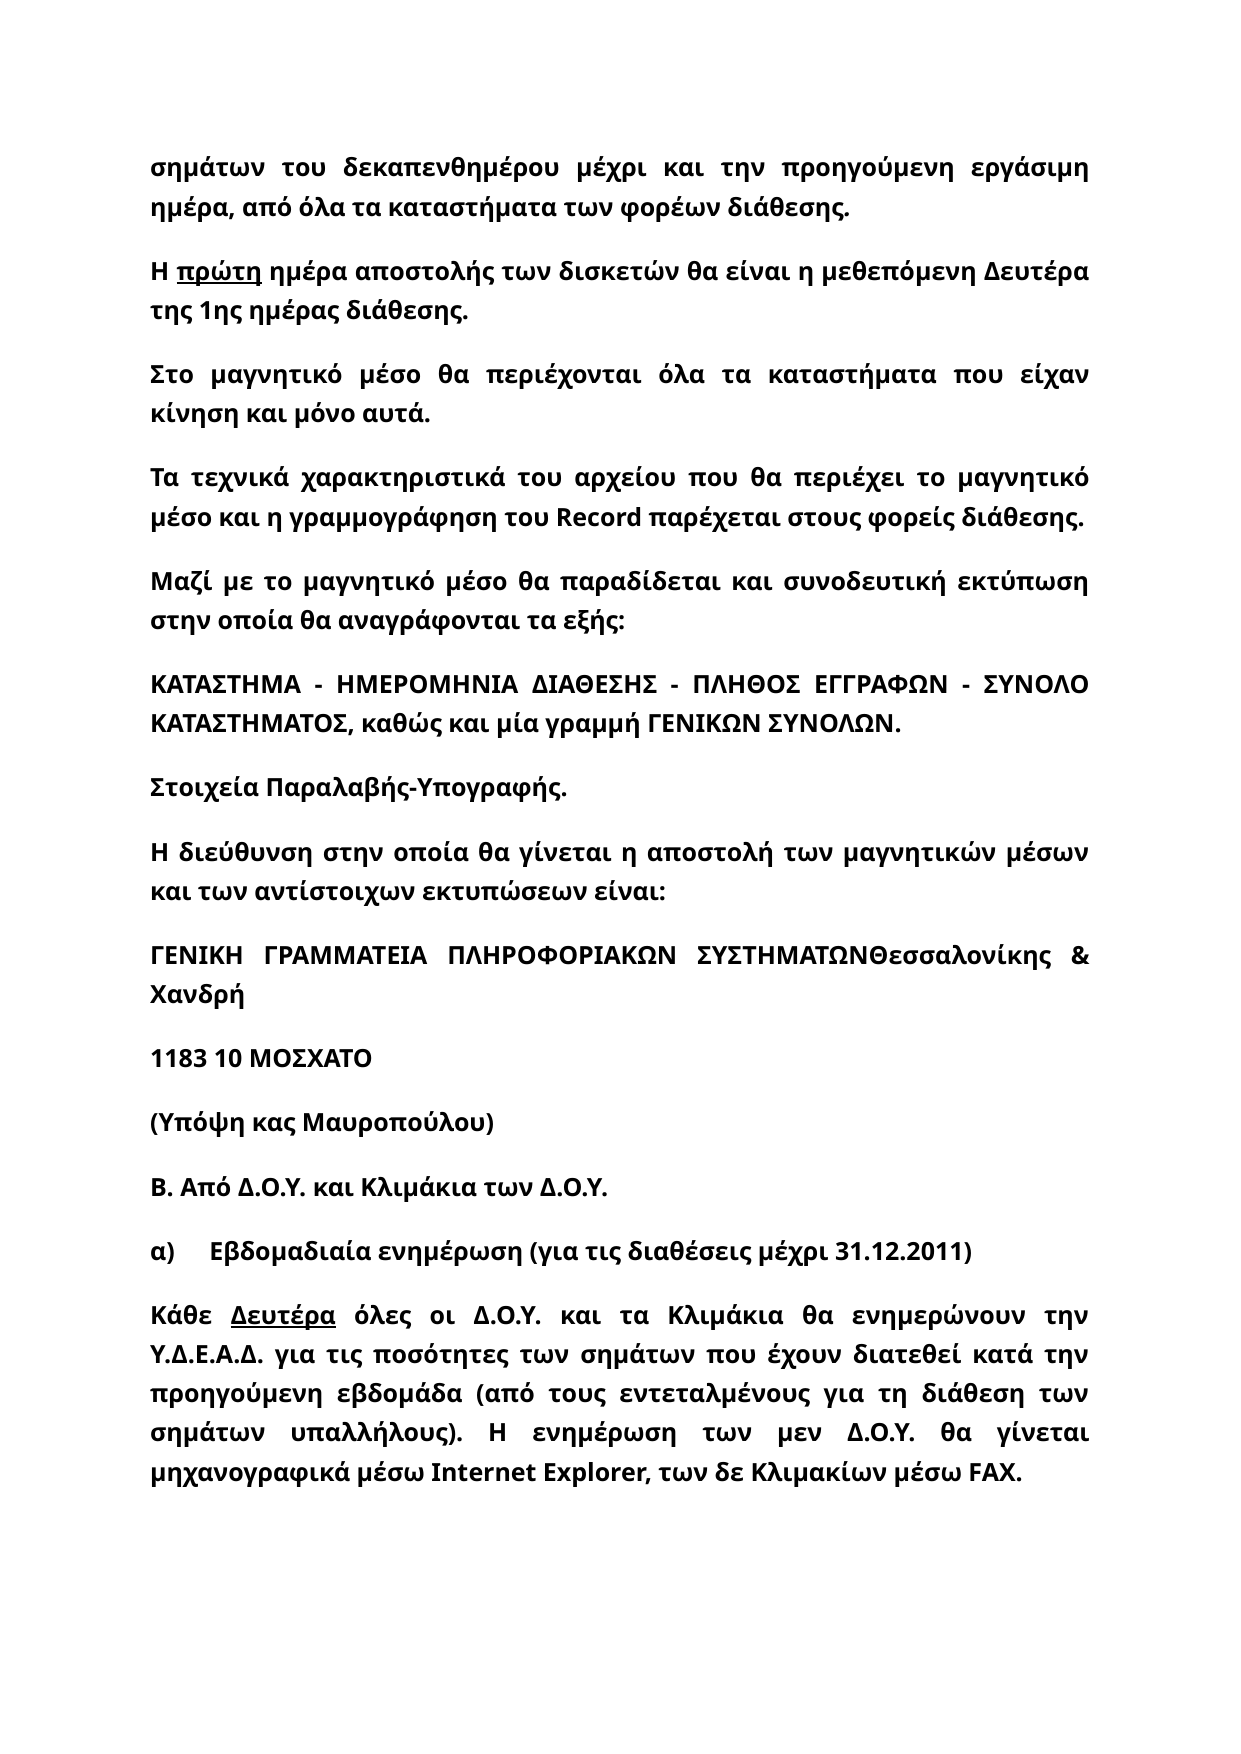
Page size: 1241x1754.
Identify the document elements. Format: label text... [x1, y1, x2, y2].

text Τα τεχνικά χαρακτηριστικά του αρχείου που θα περιέχει το μαγνητικό μέσο και η γραμμογράφηση του Record παρέχεται στους φορείς διάθεσης. [150, 460, 1090, 533]
text Μαζί με το μαγνητικό μέσο θα παραδίδεται και συνοδευτική εκτύπωση στην οποία θα αναγράφονται τα εξής: [150, 563, 1090, 637]
text Στοιχεία Παραλαβής-Υπογραφής. [150, 770, 1090, 804]
text (Υπόψη κας Μαυροπούλου) [150, 1105, 1090, 1139]
text ΓΕΝΙΚΗ ΓΡΑΜΜΑΤΕΙΑ ΠΛΗΡΟΦΟΡΙΑΚΩΝ ΣΥΣΤΗΜΑΤΩΝΘεσσαλονίκης & Χανδρή [150, 937, 1090, 1011]
text σημάτων του δεκαπενθημέρου μέχρι και την προηγούμενη εργάσιμη ημέρα, από όλα τα καταστήματα των φορέων διάθεσης. [150, 150, 1090, 223]
list α) Εβδομαδιαία ενημέρωση (για τις διαθέσεις μέχρι 31.12.2011) [150, 1233, 1090, 1267]
text Στο μαγνητικό μέσο θα περιέχονται όλα τα καταστήματα που είχαν κίνηση και μόνο αυτά. [150, 357, 1090, 430]
text Η διεύθυνση στην οποία θα γίνεται η αποστολή των μαγνητικών μέσων και των αντίστοιχων εκτυπώσεων είναι: [150, 834, 1090, 907]
text Κάθε Δευτέρα όλες οι Δ.Ο.Υ. και τα Κλιμάκια θα ενημερώνουν την Υ.Δ.Ε.Α.Δ. για τις ποσότητες των σημάτων που έχουν διατεθεί κατά την προηγούμενη εβδομάδα (από τους εντεταλμένους για τη διάθεση των σημάτων υπαλλήλους). Η ενημέρωση των μεν Δ.Ο.Υ. θα γίνεται μηχανογραφικά μέσω Internet Explorer, των δε Κλιμακίων μέσω FAX. [150, 1297, 1090, 1488]
text 1183 10 ΜΟΣΧΑΤΟ [150, 1041, 1090, 1075]
text Β. Από Δ.Ο.Υ. και Κλιμάκια των Δ.Ο.Υ. [150, 1169, 1090, 1203]
text ΚΑΤΑΣΤΗΜΑ - ΗΜΕΡΟΜΗΝΙΑ ΔΙΑΘΕΣΗΣ - ΠΛΗΘΟΣ ΕΓΓΡΑΦΩΝ - ΣΥΝΟΛΟ ΚΑΤΑΣΤΗΜΑΤΟΣ, καθώς και μία γραμμή ΓΕΝΙΚΩΝ ΣΥΝΟΛΩΝ. [150, 667, 1090, 740]
text Η πρώτη ημέρα αποστολής των δισκετών θα είναι η μεθεπόμενη Δευτέρα της 1ης ημέρας διάθεσης. [150, 253, 1090, 327]
